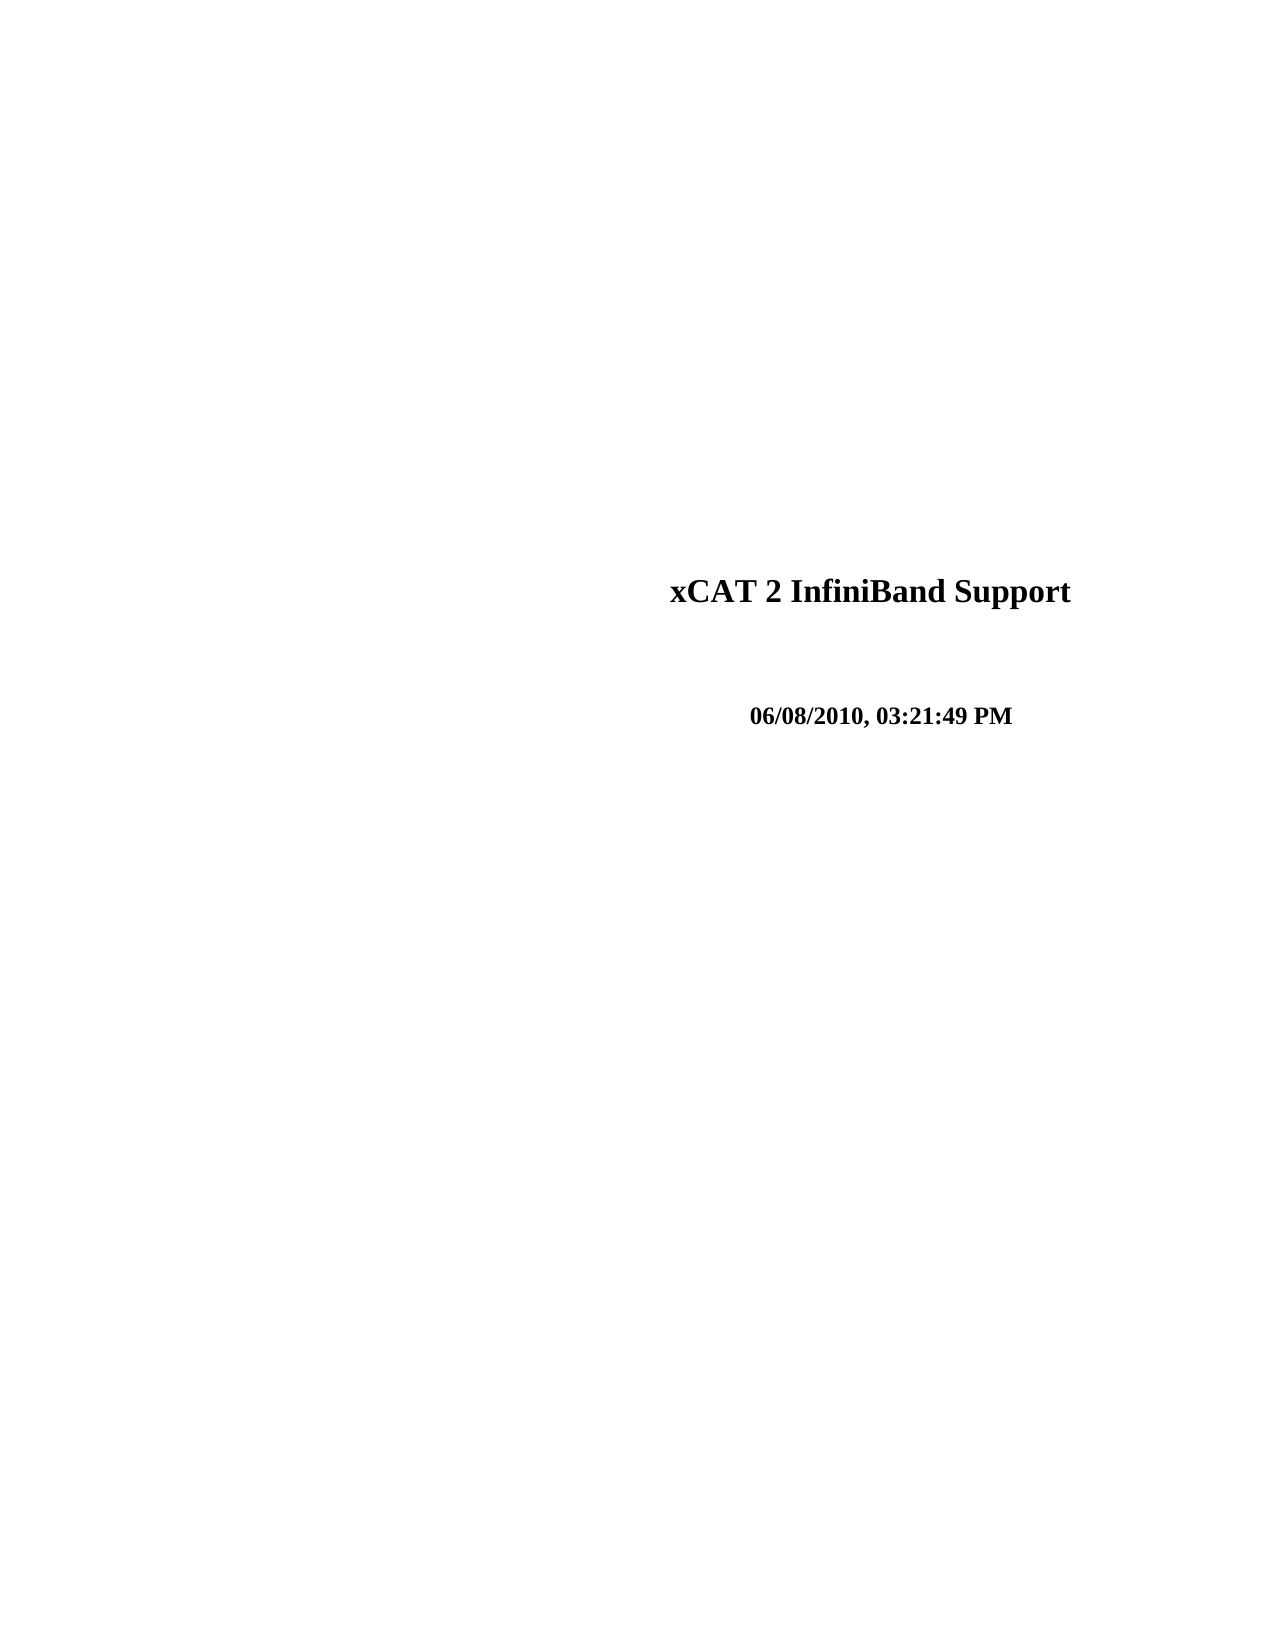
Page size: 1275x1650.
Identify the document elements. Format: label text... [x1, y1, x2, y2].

text 06/08/2010, 03:21:49 PM [375, 701, 1087, 730]
text xCAT 2 InfiniBand Support [187, 572, 1087, 610]
